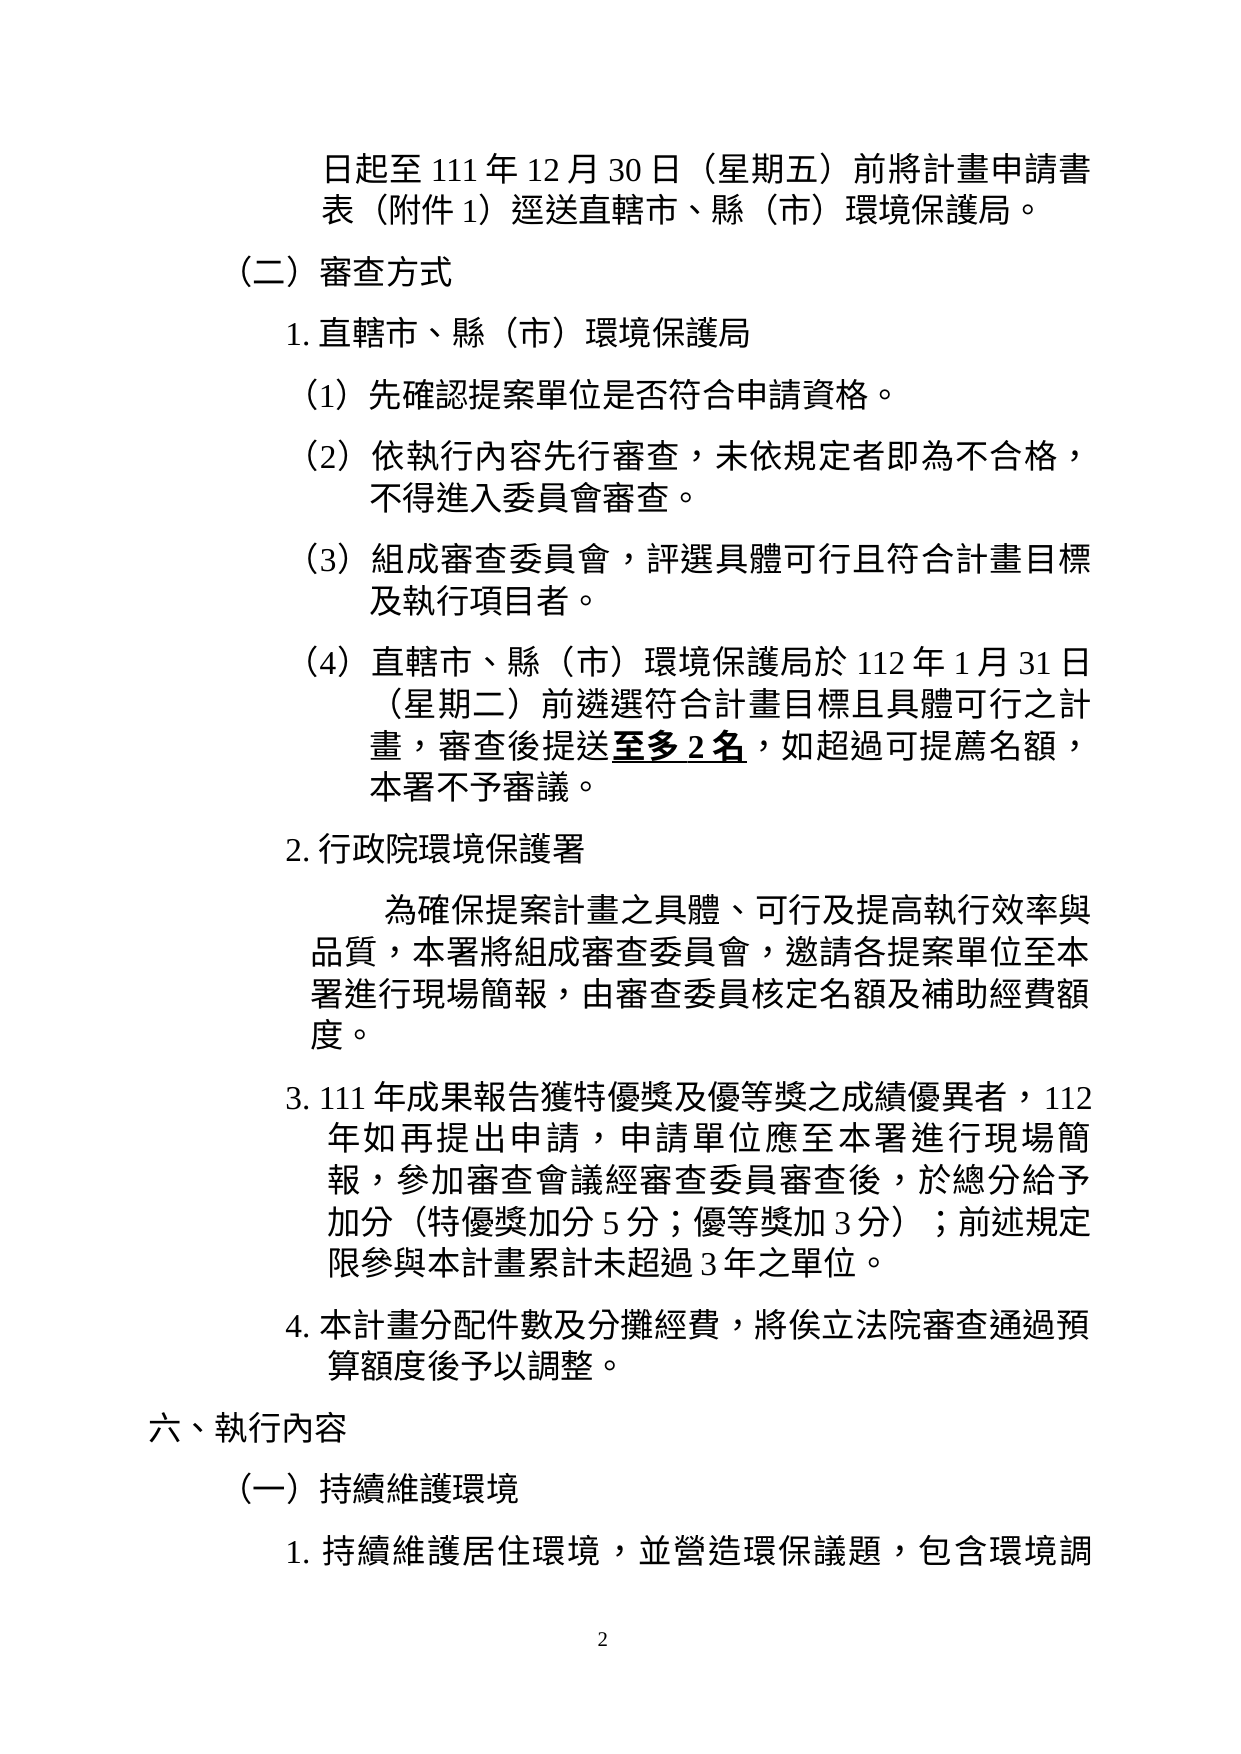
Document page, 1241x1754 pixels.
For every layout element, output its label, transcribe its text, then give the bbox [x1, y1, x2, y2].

text （1）先確認提案單位是否符合申請資格。 [285, 374, 1092, 415]
text （二）審查方式 [219, 251, 1092, 292]
text 1. 直轄市、縣（市）環境保護局 [285, 312, 1092, 354]
text 1. 持續維護居住環境，並營造環保議題，包含環境調 [285, 1530, 1092, 1572]
text （4）直轄市、縣（市）環境保護局於112年1月31日（星期二）前遴選符合計畫目標且具體可行之計畫，審查後提送至多2名，如超過可提薦名額，本署不予審議。 [285, 641, 1092, 808]
text 3. 111年成果報告獲特優獎及優等獎之成績優異者，112年如再提出申請，申請單位應至本署進行現場簡報，參加審查會議經審查委員審查後，於總分給予加分（特優獎加分5分；優等獎加3分）；前述規定限參與本計畫累計未超過3年之單位。 [285, 1076, 1092, 1284]
text （一）持續維護環境 [219, 1468, 1092, 1510]
text 日起至111年12月30日（星期五）前將計畫申請書表（附件1）逕送直轄市、縣（市）環境保護局。 [321, 148, 1092, 231]
text 4. 本計畫分配件數及分攤經費，將俟立法院審查通過預算額度後予以調整。 [285, 1304, 1092, 1387]
text （3）組成審查委員會，評選具體可行且符合計畫目標及執行項目者。 [285, 538, 1092, 622]
text 為確保提案計畫之具體、可行及提高執行效率與品質，本署將組成審查委員會，邀請各提案單位至本署進行現場簡報，由審查委員核定名額及補助經費額度。 [310, 889, 1092, 1056]
text （2）依執行內容先行審查，未依規定者即為不合格，不得進入委員會審查。 [285, 435, 1092, 518]
text 六、執行內容 [148, 1407, 1092, 1449]
text 2. 行政院環境保護署 [285, 828, 1092, 869]
